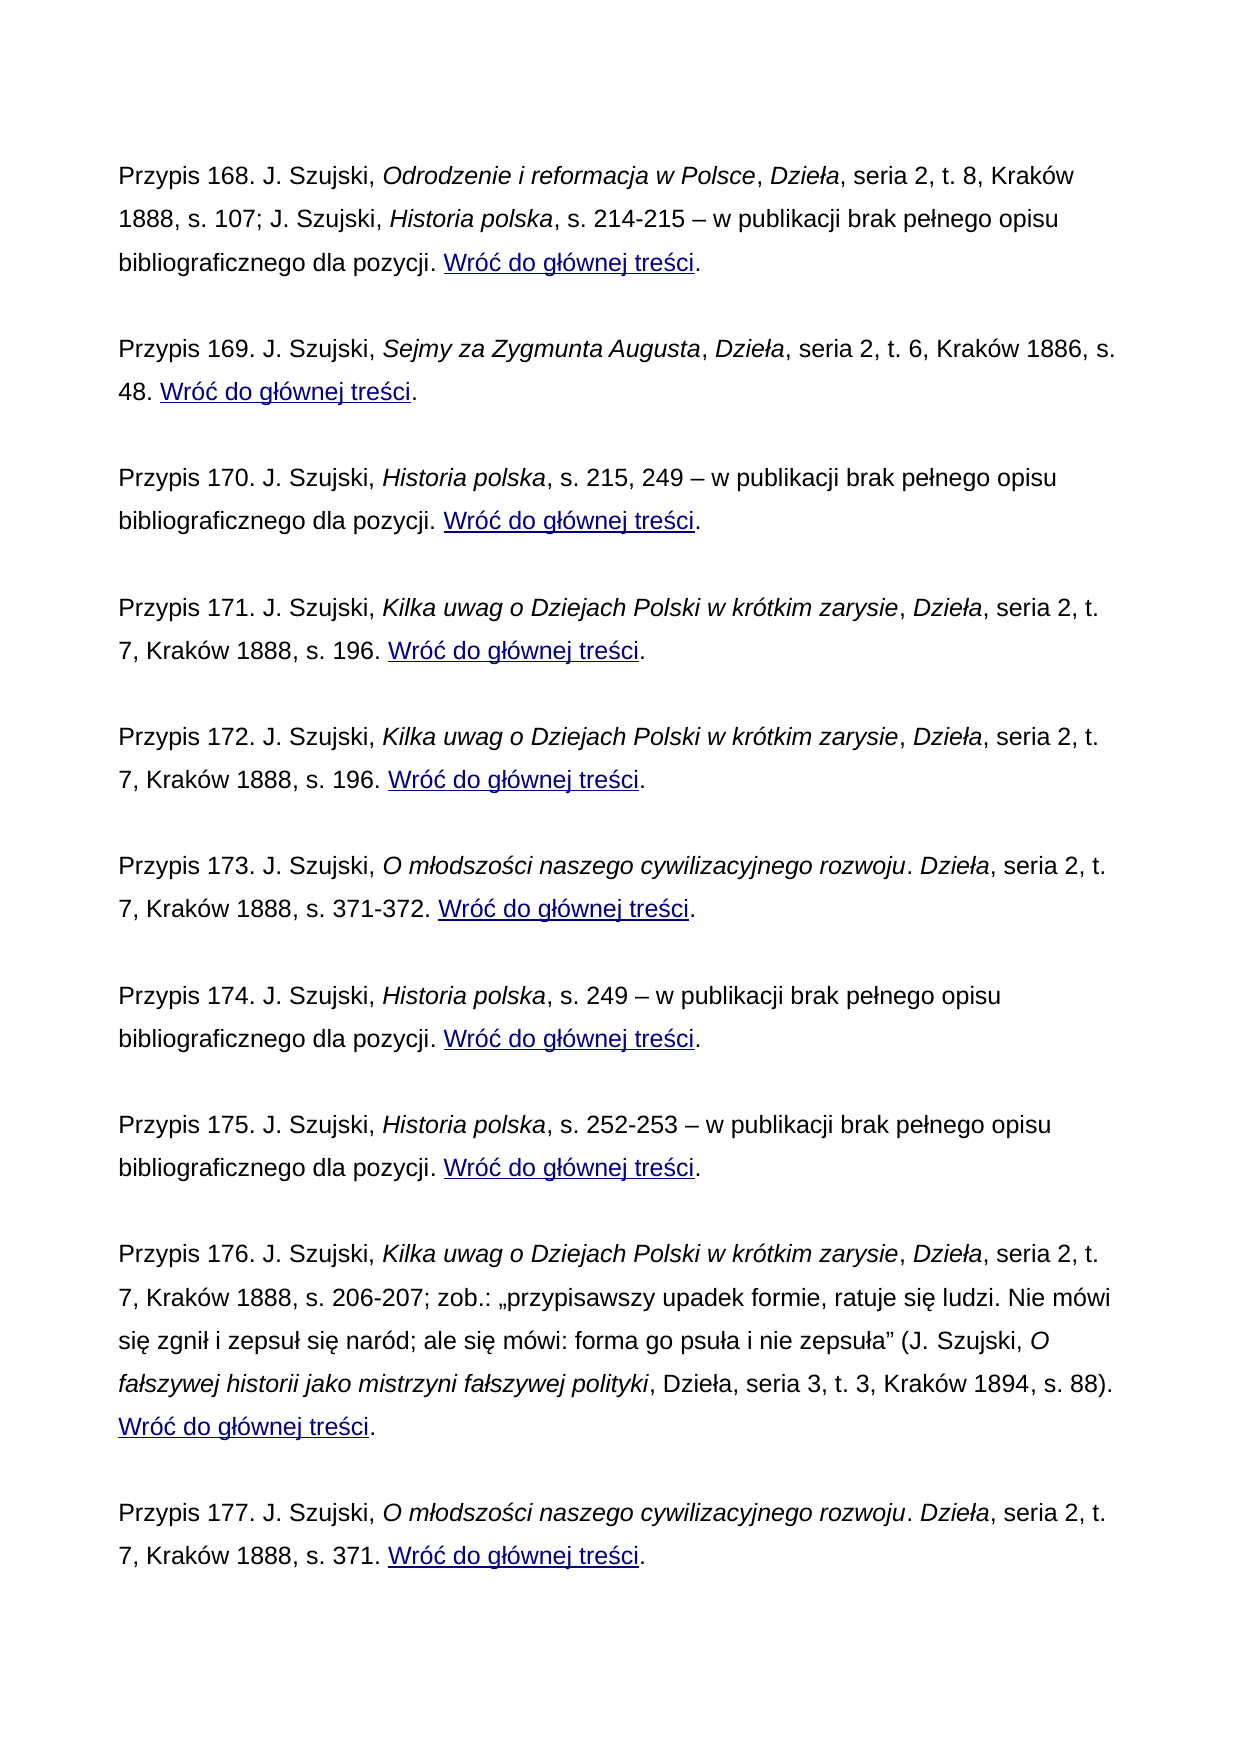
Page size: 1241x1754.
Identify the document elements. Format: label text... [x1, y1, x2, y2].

text Przypis 177. J. Szujski, O młodszości naszego cywilizacyjnego rozwoju. Dzieła, seria 2, t. 7, Kraków 1888, s. 371. Wróć do głównej treści. [118, 1498, 1122, 1570]
text Przypis 171. J. Szujski, Kilka uwag o Dziejach Polski w krótkim zarysie, Dzieła, seria 2, t. 7, Kraków 1888, s. 196. Wróć do głównej treści. [118, 592, 1122, 664]
text Przypis 175. J. Szujski, Historia polska, s. 252-253 – w publikacji brak pełnego opisu bibliograficznego dla pozycji. Wróć do głównej treści. [118, 1110, 1122, 1182]
text Przypis 176. J. Szujski, Kilka uwag o Dziejach Polski w krótkim zarysie, Dzieła, seria 2, t. 7, Kraków 1888, s. 206-207; zob.: „przypisawszy upadek formie, ratuje się ludzi. Nie mówi się zgnił i zepsuł się naród; ale się mówi: forma go psuła i nie zepsuła” (J. Szujski, O fałszywej historii jako mistrzyni fałszywej polityki, Dzieła, seria 3, t. 3, Kraków 1894, s. 88). Wróć do głównej treści. [118, 1239, 1122, 1441]
text Przypis 172. J. Szujski, Kilka uwag o Dziejach Polski w krótkim zarysie, Dzieła, seria 2, t. 7, Kraków 1888, s. 196. Wróć do głównej treści. [118, 722, 1122, 794]
text Przypis 168. J. Szujski, Odrodzenie i reformacja w Polsce, Dzieła, seria 2, t. 8, Kraków 1888, s. 107; J. Szujski, Historia polska, s. 214-215 – w publikacji brak pełnego opisu bibliograficznego dla pozycji. Wróć do głównej treści. [118, 161, 1122, 276]
text Przypis 173. J. Szujski, O młodszości naszego cywilizacyjnego rozwoju. Dzieła, seria 2, t. 7, Kraków 1888, s. 371-372. Wróć do głównej treści. [118, 851, 1122, 923]
text Przypis 169. J. Szujski, Sejmy za Zygmunta Augusta, Dzieła, seria 2, t. 6, Kraków 1886, s. 48. Wróć do głównej treści. [118, 334, 1122, 406]
text Przypis 174. J. Szujski, Historia polska, s. 249 – w publikacji brak pełnego opisu bibliograficznego dla pozycji. Wróć do głównej treści. [118, 981, 1122, 1052]
text Przypis 170. J. Szujski, Historia polska, s. 215, 249 – w publikacji brak pełnego opisu bibliograficznego dla pozycji. Wróć do głównej treści. [118, 463, 1122, 535]
